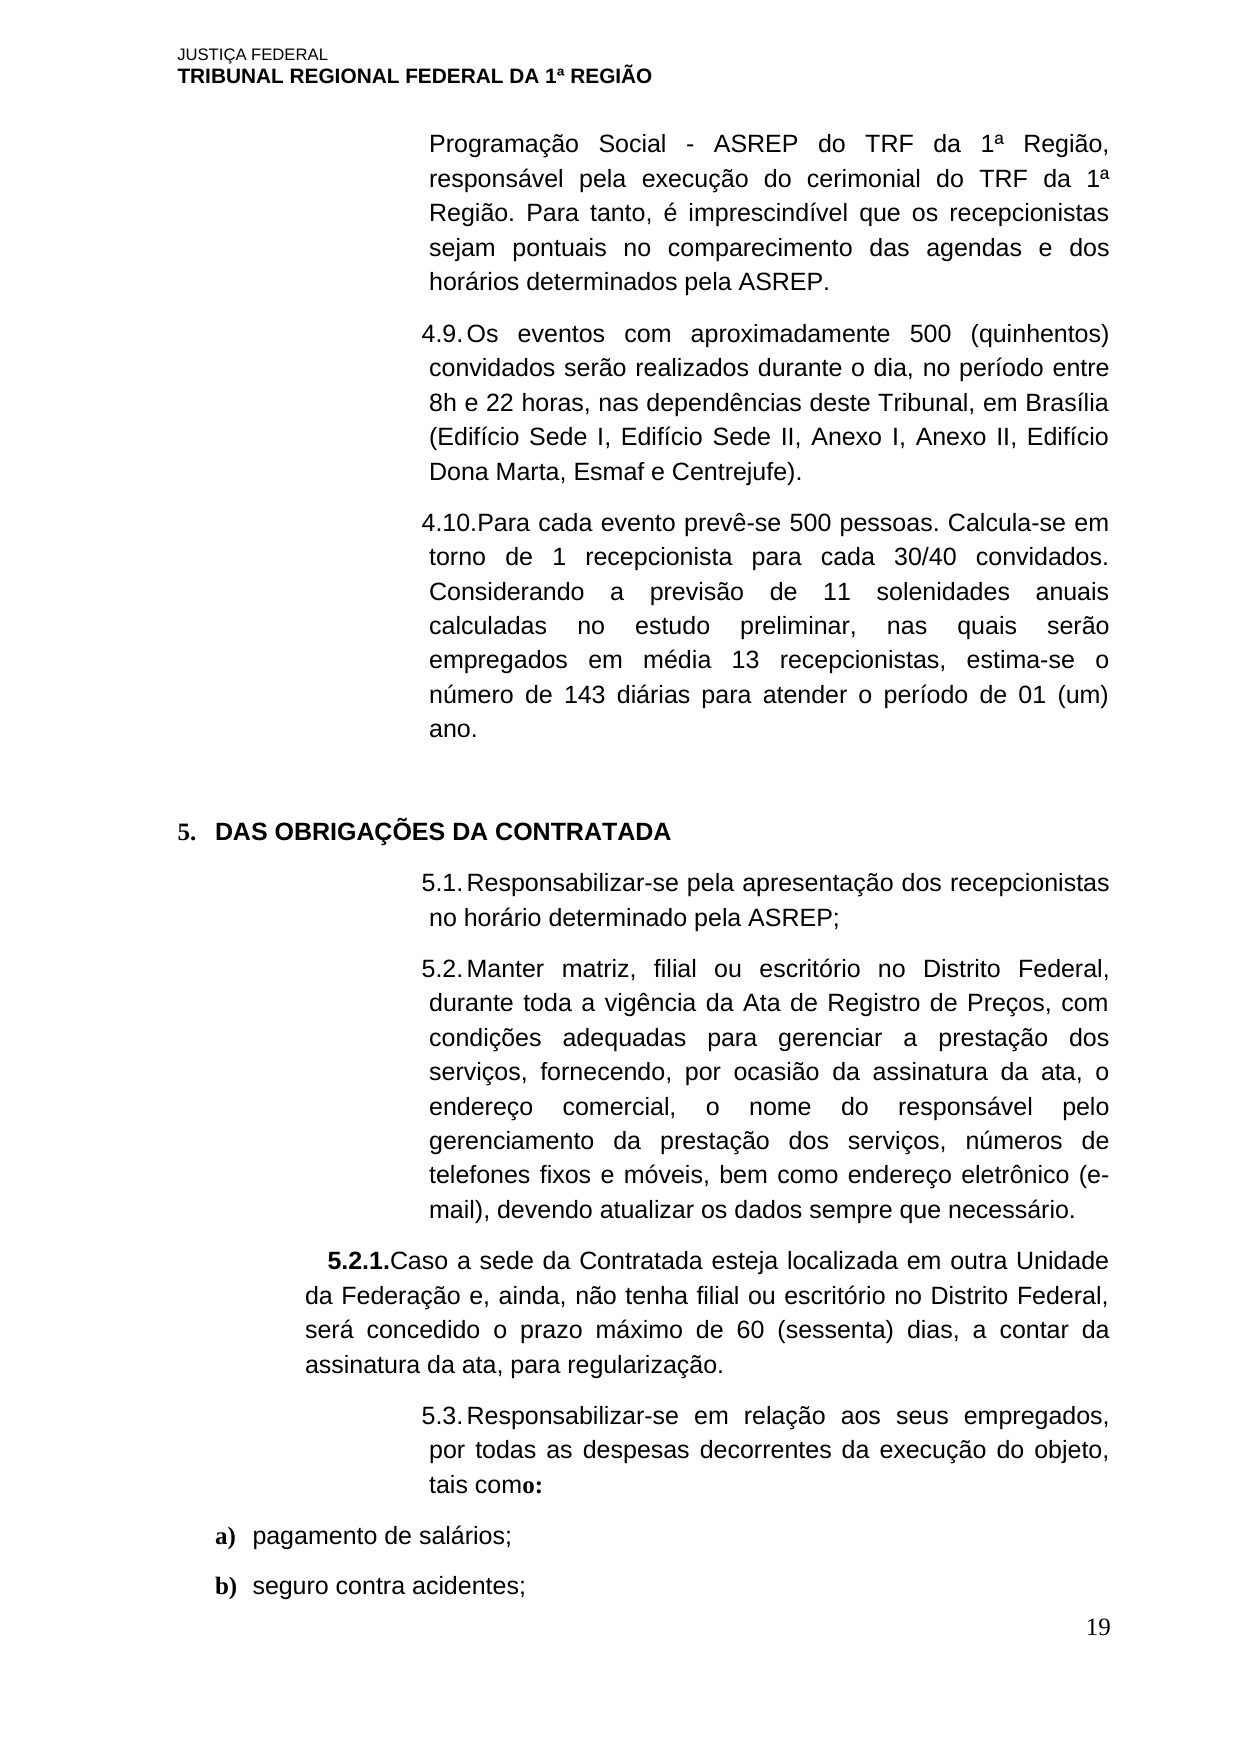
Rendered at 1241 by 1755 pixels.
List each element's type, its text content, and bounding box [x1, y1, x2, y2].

list Responsabilizar-se em relação aos seus empregados, por todas as despesas decorrentes da execução do objeto, tais como: [384, 1401, 1110, 1498]
list Os eventos com aproximadamente 500 (quinhentos) convidados serão realizados durante o dia, no período entre 8h e 22 horas, nas dependências deste Tribunal, em Brasília (Edifício Sede I, Edifício Sede II, Anexo I, Anexo II, Edifício Dona Marta, Esmaf e Centrejufe). [384, 318, 1110, 485]
list Responsabilizar-se pela apresentação dos recepcionistas no horário determinado pela ASREP; [384, 868, 1110, 931]
list Programação Social - ASREP do TRF da 1ª Região, responsável pela execução do cerimonial do TRF da 1ª Região. Para tanto, é imprescindível que os recepcionistas sejam pontuais no comparecimento das agendas e dos horários determinados pela ASREP. [384, 129, 1110, 296]
list Para cada evento prevê-se 500 pessoas. Calcula-se em torno de 1 recepcionista para cada 30/40 convidados. Considerando a previsão de 11 solenidades anuais calculadas no estudo preliminar, nas quais serão empregados em média 13 recepcionistas, estima-se o número de 143 diárias para atender o período de 01 (um) ano. [384, 508, 1110, 743]
list Manter matriz, filial ou escritório no Distrito Federal, durante toda a vigência da Ata de Registro de Preços, com condições adequadas para gerenciar a prestação dos serviços, fornecendo, por ocasião da assinatura da ata, o endereço comercial, o nome do responsável pelo gerenciamento da prestação dos serviços, números de telefones fixos e móveis, bem como endereço eletrônico (e-mail), devendo atualizar os dados sempre que necessário. [384, 954, 1110, 1224]
list pagamento de salários; [215, 1521, 1110, 1550]
list seguro contra acidentes; [215, 1571, 1110, 1599]
list DAS OBRIGAÇÕES DA CONTRATADA [177, 817, 1110, 846]
list Caso a sede da Contratada esteja localizada em outra Unidade da Federação e, ainda, não tenha filial ou escritório no Distrito Federal, será concedido o prazo máximo de 60 (sessenta) dias, a contar da assinatura da ata, para regularização. [252, 1246, 1110, 1378]
